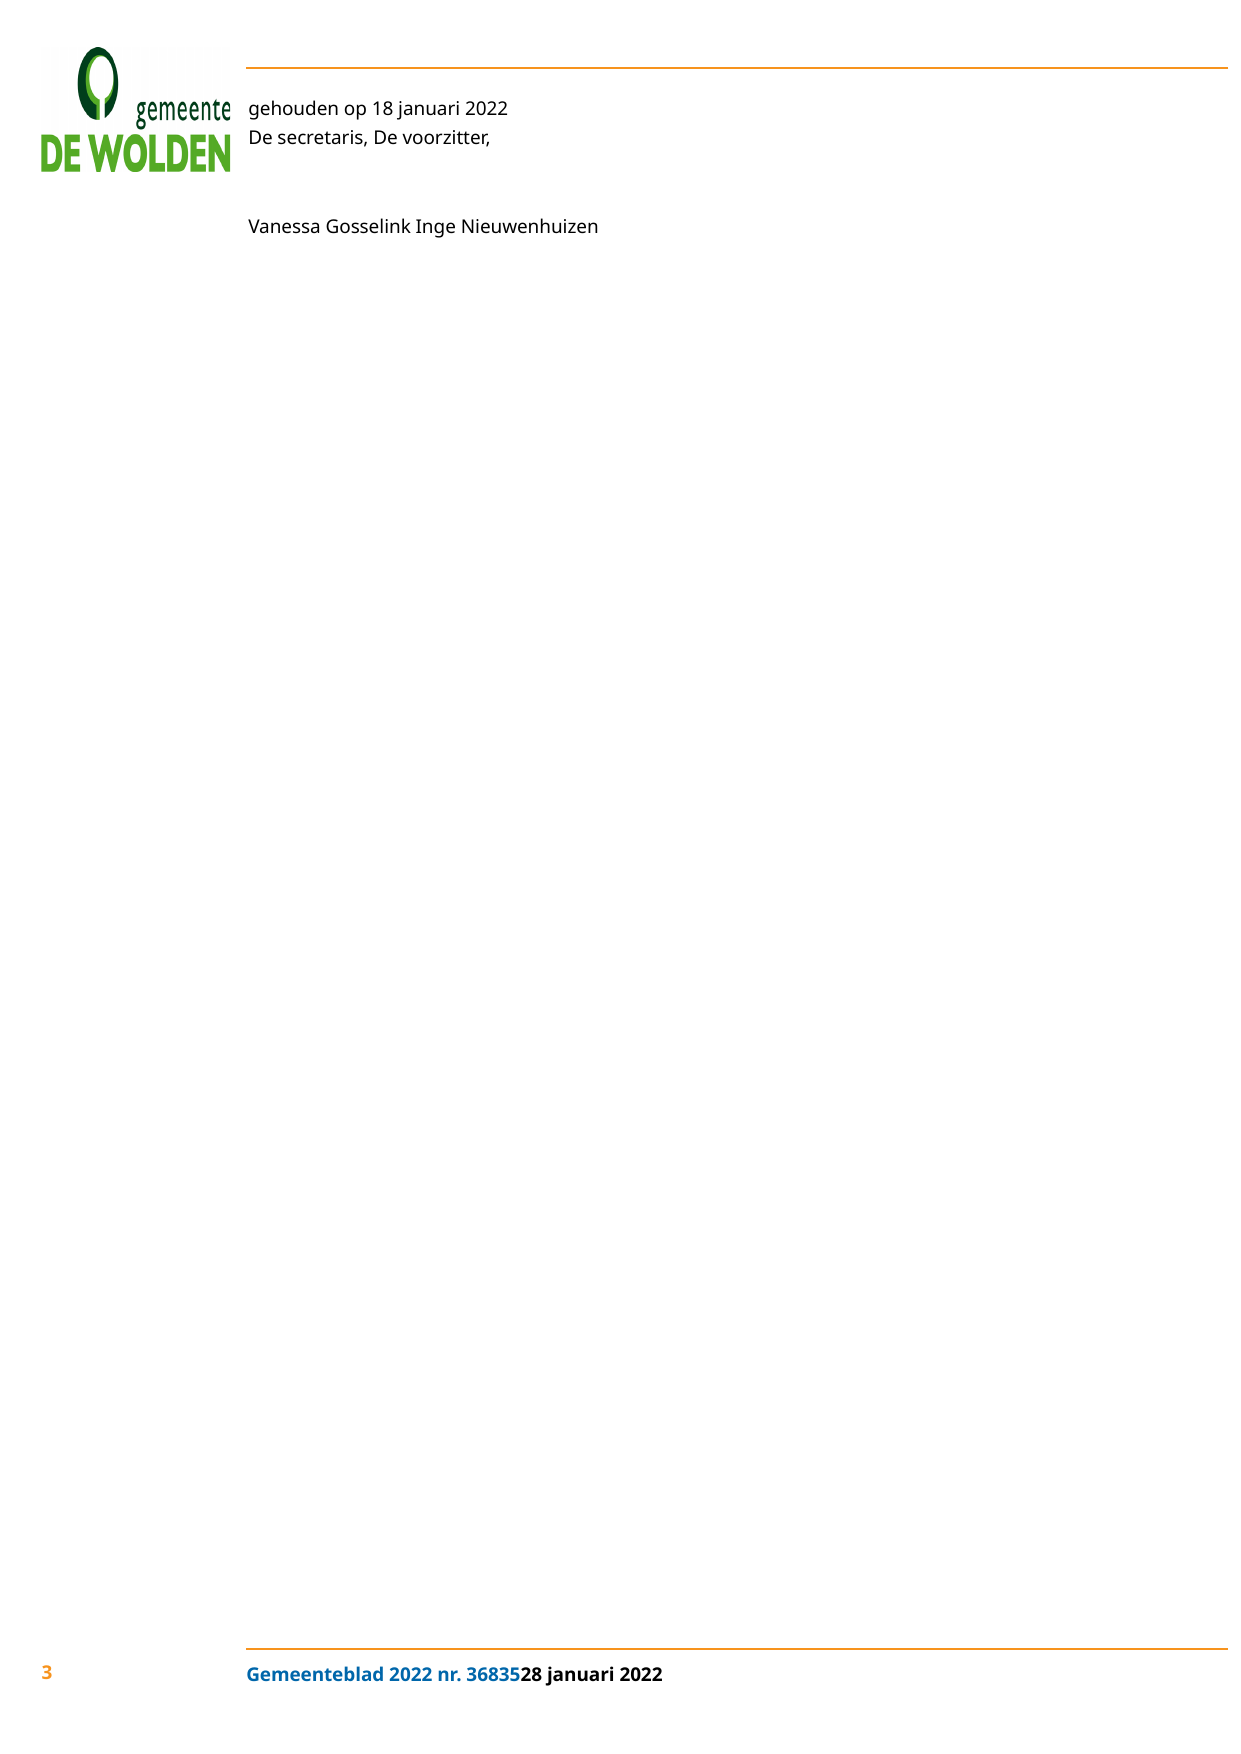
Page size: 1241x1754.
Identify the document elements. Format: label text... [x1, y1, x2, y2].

picture [41, 47, 231, 172]
text gehouden op 18 januari 2022 [248, 95, 1152, 121]
text De secretaris, De voorzitter, [248, 124, 1152, 150]
text Vanessa Gosselink Inge Nieuwenhuizen [248, 213, 1152, 239]
